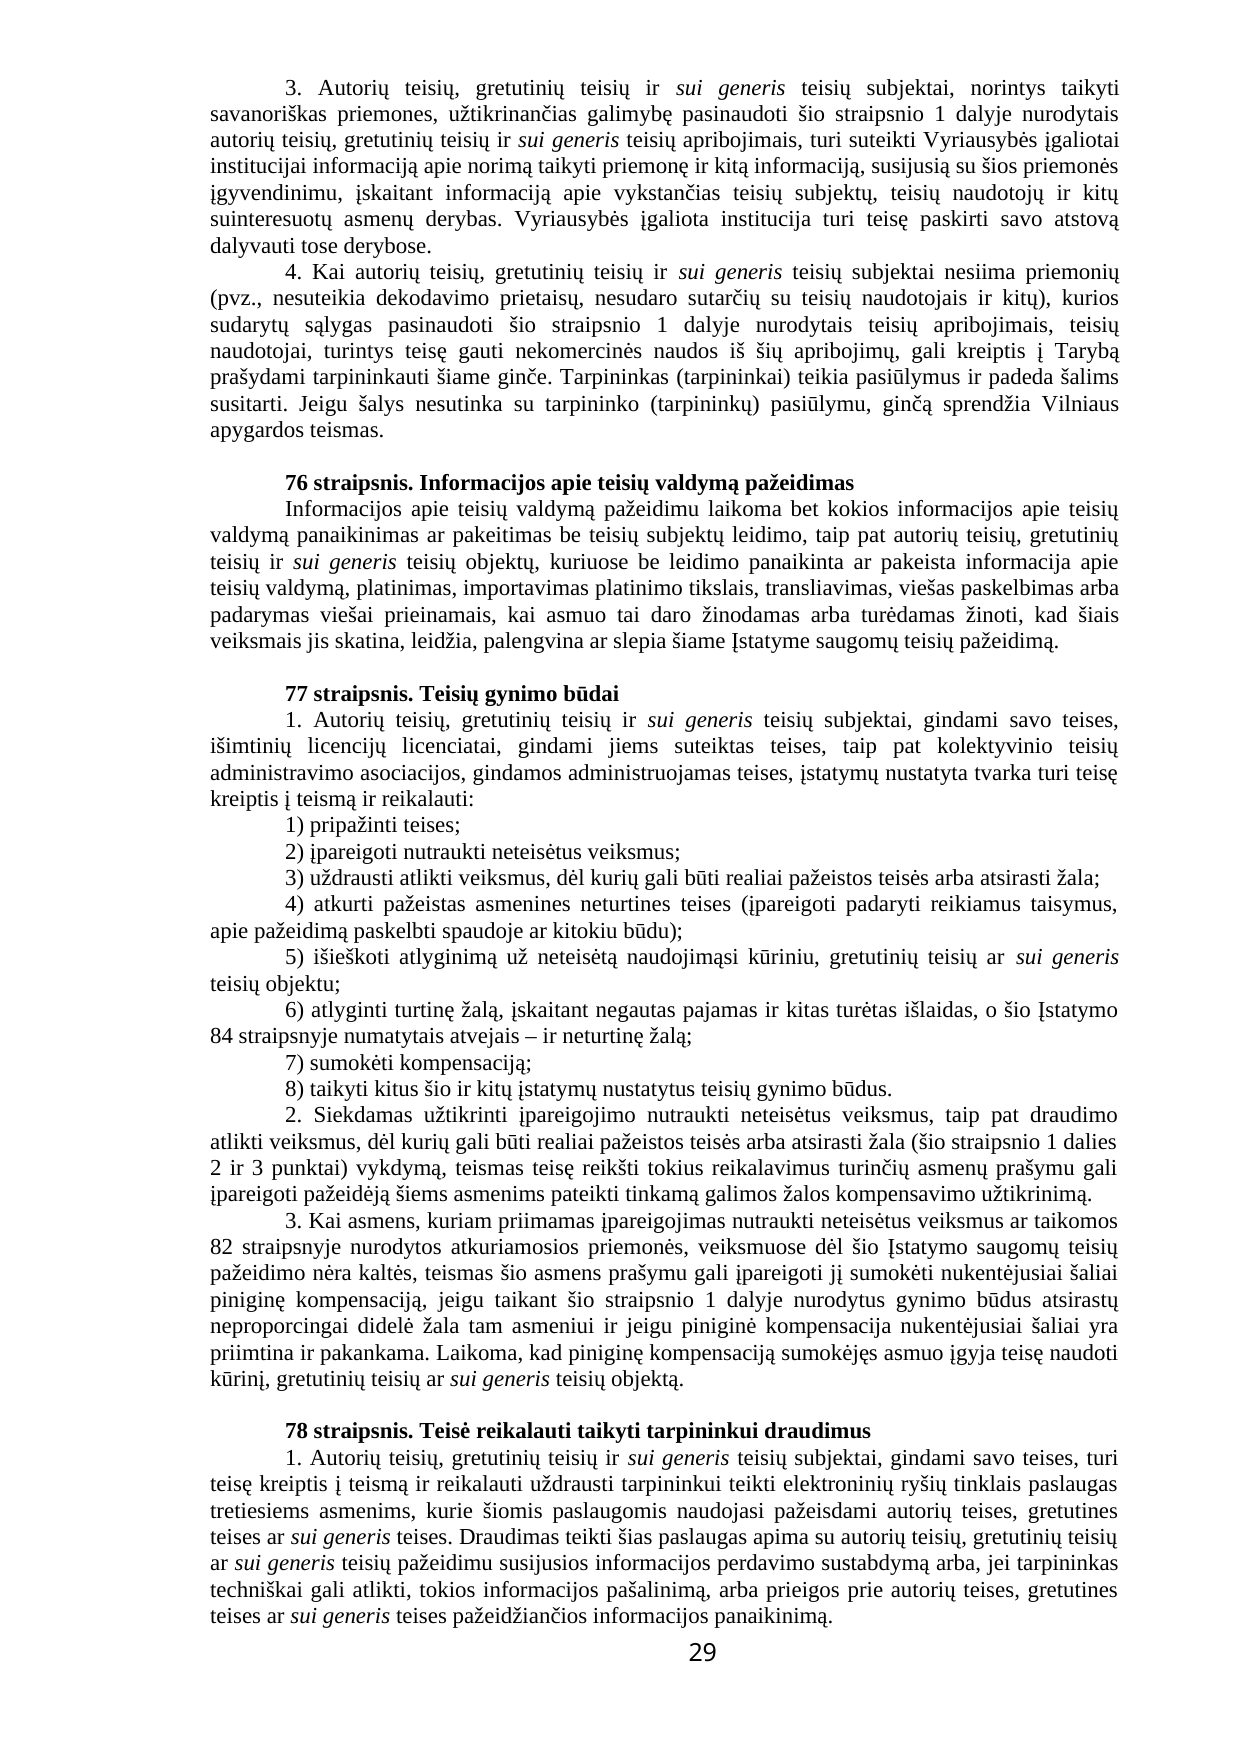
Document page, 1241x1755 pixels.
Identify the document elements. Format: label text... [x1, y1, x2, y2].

text 1. Autorių teisių, gretutinių teisių ir sui generis teisių subjektai, gindami savo teises, išimtinių licencijų licenciatai, gindami jiems suteiktas teises, taip pat kolektyvinio teisių administravimo asociacijos, gindamos administruojamas teises, įstatymų nustatyta tvarka turi teisę kreiptis į teismą ir reikalauti: [210, 706, 1119, 811]
text 4) atkurti pažeistas asmenines neturtines teises (įpareigoti padaryti reikiamus taisymus, apie pažeidimą paskelbti spaudoje ar kitokiu būdu); [210, 891, 1119, 943]
text 3. Autorių teisių, gretutinių teisių ir sui generis teisių subjektai, norintys taikyti savanoriškas priemones, užtikrinančias galimybę pasinaudoti šio straipsnio 1 dalyje nurodytais autorių teisių, gretutinių teisių ir sui generis teisių apribojimais, turi suteikti Vyriausybės įgaliotai institucijai informaciją apie norimą taikyti priemonę ir kitą informaciją, susijusią su šios priemonės įgyvendinimu, įskaitant informaciją apie vykstančias teisių subjektų, teisių naudotojų ir kitų suinteresuotų asmenų derybas. Vyriausybės įgaliota institucija turi teisę paskirti savo atstovą dalyvauti tose derybose. [210, 73, 1120, 258]
text 6) atlyginti turtinę žalą, įskaitant negautas pajamas ir kitas turėtas išlaidas, o šio Įstatymo 84 straipsnyje numatytais atvejais – ir neturtinę žalą; [210, 996, 1119, 1049]
text 3. Kai asmens, kuriam priimamas įpareigojimas nutraukti neteisėtus veiksmus ar taikomos 82 straipsnyje nurodytos atkuriamosios priemonės, veiksmuose dėl šio Įstatymo saugomų teisių pažeidimo nėra kaltės, teismas šio asmens prašymu gali įpareigoti jį sumokėti nukentėjusiai šaliai piniginę kompensaciją, jeigu taikant šio straipsnio 1 dalyje nurodytus gynimo būdus atsirastų neproporcingai didelė žala tam asmeniui ir jeigu piniginė kompensacija nukentėjusiai šaliai yra priimtina ir pakankama. Laikoma, kad piniginę kompensaciją sumokėjęs asmuo įgyja teisę naudoti kūrinį, gretutinių teisių ar sui generis teisių objektą. [210, 1207, 1119, 1391]
text 1. Autorių teisių, gretutinių teisių ir sui generis teisių subjektai, gindami savo teises, turi teisę kreiptis į teismą ir reikalauti uždrausti tarpininkui teikti elektroninių ryšių tinklais paslaugas tretiesiems asmenims, kurie šiomis paslaugomis naudojasi pažeisdami autorių teises, gretutines teises ar sui generis teises. Draudimas teikti šias paslaugas apima su autorių teisių, gretutinių teisių ar sui generis teisių pažeidimu susijusios informacijos perdavimo sustabdymą arba, jei tarpininkas techniškai gali atlikti, tokios informacijos pašalinimą, arba prieigos prie autorių teises, gretutines teises ar sui generis teises pažeidžiančios informacijos panaikinimą. [210, 1444, 1119, 1628]
text 8) taikyti kitus šio ir kitų įstatymų nustatytus teisių gynimo būdus. [210, 1075, 1119, 1101]
text 2) įpareigoti nutraukti neteisėtus veiksmus; [210, 838, 1119, 864]
text 3) uždrausti atlikti veiksmus, dėl kurių gali būti realiai pažeistos teisės arba atsirasti žala; [210, 864, 1119, 891]
text 76 straipsnis. Informacijos apie teisių valdymą pažeidimas [210, 469, 1120, 495]
text 2. Siekdamas užtikrinti įpareigojimo nutraukti neteisėtus veiksmus, taip pat draudimo atlikti veiksmus, dėl kurių gali būti realiai pažeistos teisės arba atsirasti žala (šio straipsnio 1 dalies 2 ir 3 punktai) vykdymą, teismas teisę reikšti tokius reikalavimus turinčių asmenų prašymu gali įpareigoti pažeidėją šiems asmenims pateikti tinkamą galimos žalos kompensavimo užtikrinimą. [210, 1101, 1119, 1207]
text 78 straipsnis. Teisė reikalauti taikyti tarpininkui draudimus [210, 1418, 1119, 1444]
text 1) pripažinti teises; [210, 811, 1119, 838]
text 77 straipsnis. Teisių gynimo būdai [210, 680, 1120, 706]
text 4. Kai autorių teisių, gretutinių teisių ir sui generis teisių subjektai nesiima priemonių (pvz., nesuteikia dekodavimo prietaisų, nesudaro sutarčių su teisių naudotojais ir kitų), kurios sudarytų sąlygas pasinaudoti šio straipsnio 1 dalyje nurodytais teisių apribojimais, teisių naudotojai, turintys teisę gauti nekomercinės naudos iš šių apribojimų, gali kreiptis į Tarybą prašydami tarpininkauti šiame ginče. Tarpininkas (tarpininkai) teikia pasiūlymus ir padeda šalims susitarti. Jeigu šalys nesutinka su tarpininko (tarpininkų) pasiūlymu, ginčą sprendžia Vilniaus apygardos teismas. [210, 258, 1120, 442]
text 5) išieškoti atlyginimą už neteisėtą naudojimąsi kūriniu, gretutinių teisių ar sui generis teisių objektu; [210, 943, 1119, 996]
text Informacijos apie teisių valdymą pažeidimu laikoma bet kokios informacijos apie teisių valdymą panaikinimas ar pakeitimas be teisių subjektų leidimo, taip pat autorių teisių, gretutinių teisių ir sui generis teisių objektų, kuriuose be leidimo panaikinta ar pakeista informacija apie teisių valdymą, platinimas, importavimas platinimo tikslais, transliavimas, viešas paskelbimas arba padarymas viešai prieinamais, kai asmuo tai daro žinodamas arba turėdamas žinoti, kad šiais veiksmais jis skatina, leidžia, palengvina ar slepia šiame Įstatyme saugomų teisių pažeidimą. [210, 495, 1120, 653]
text 7) sumokėti kompensaciją; [210, 1049, 1119, 1075]
